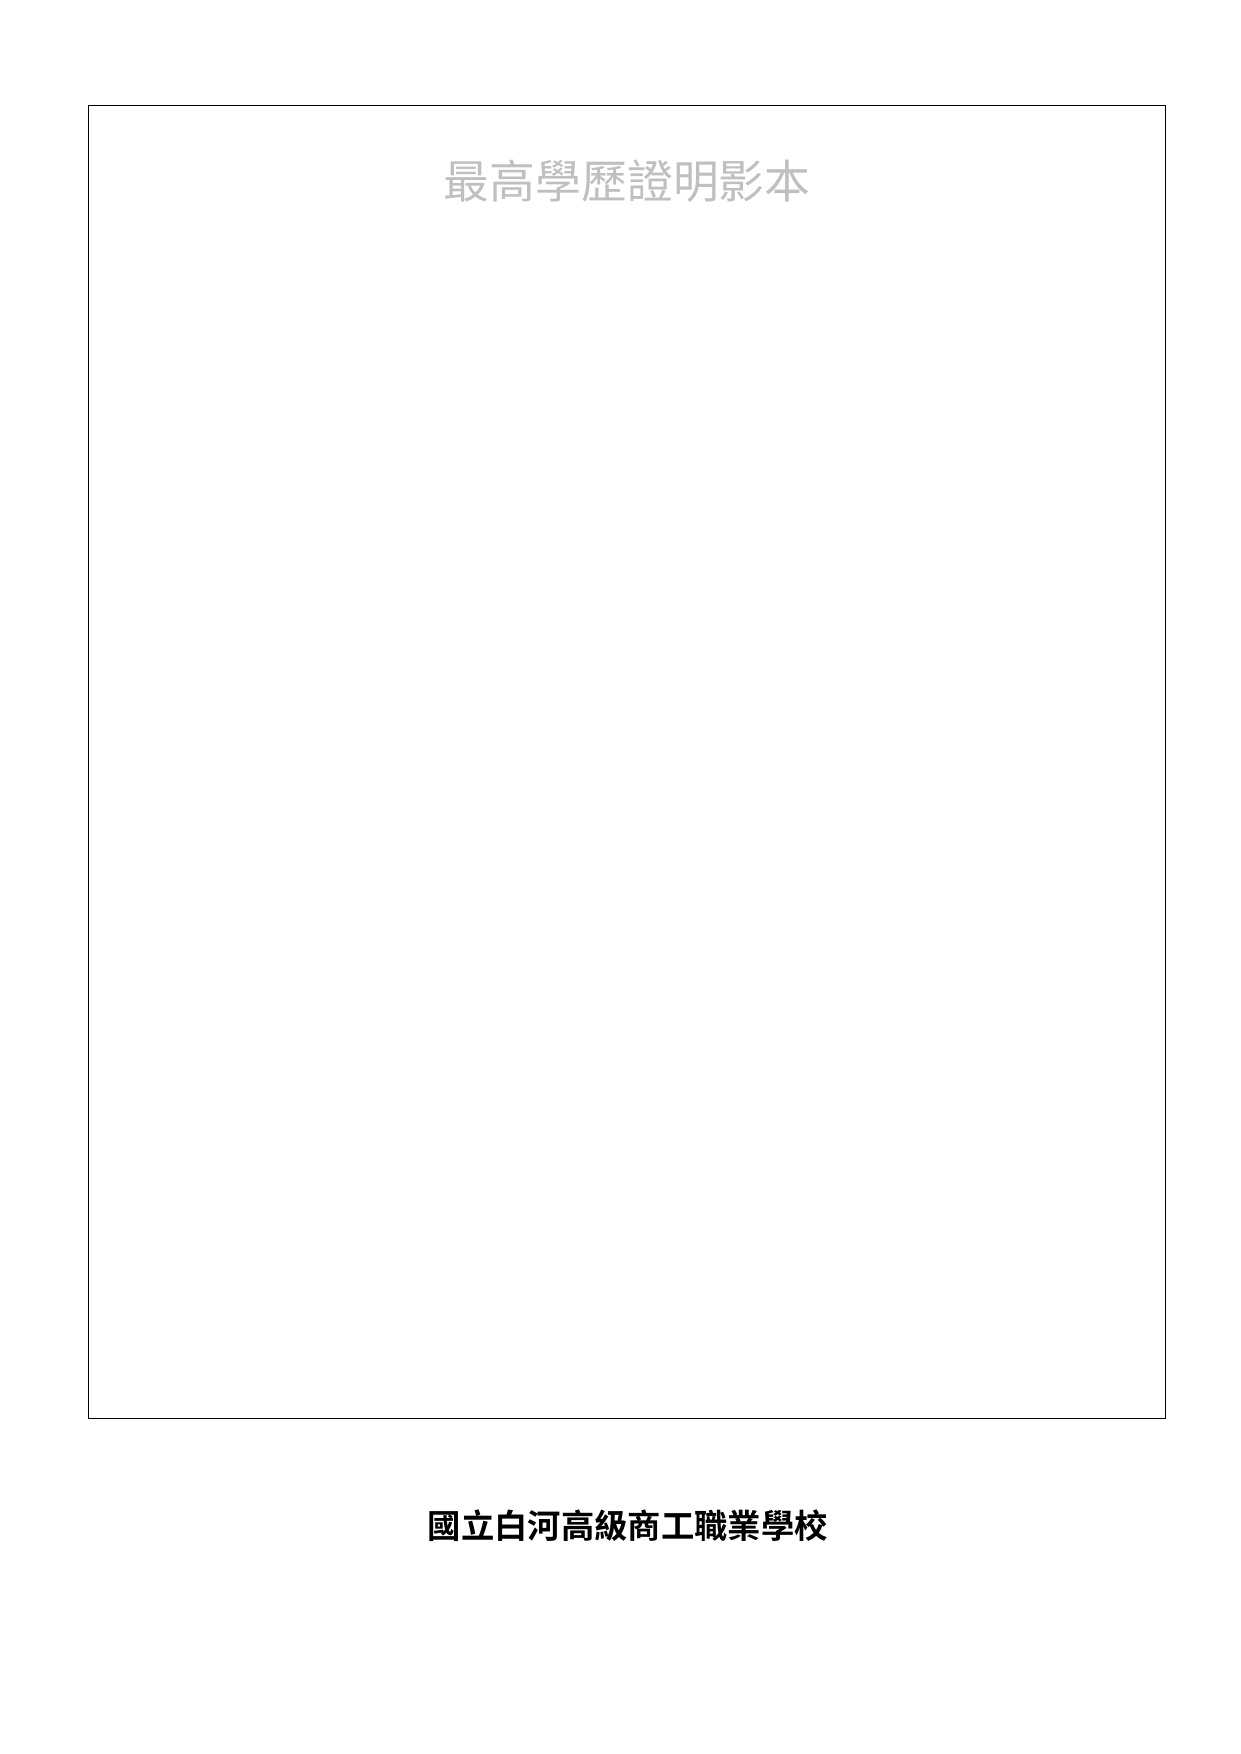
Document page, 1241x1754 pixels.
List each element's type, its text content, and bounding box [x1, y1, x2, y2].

text 國立白河高級商工職業學校 [89, 1482, 1167, 1544]
table_header 最高學歷證明影本 [89, 106, 1165, 1418]
